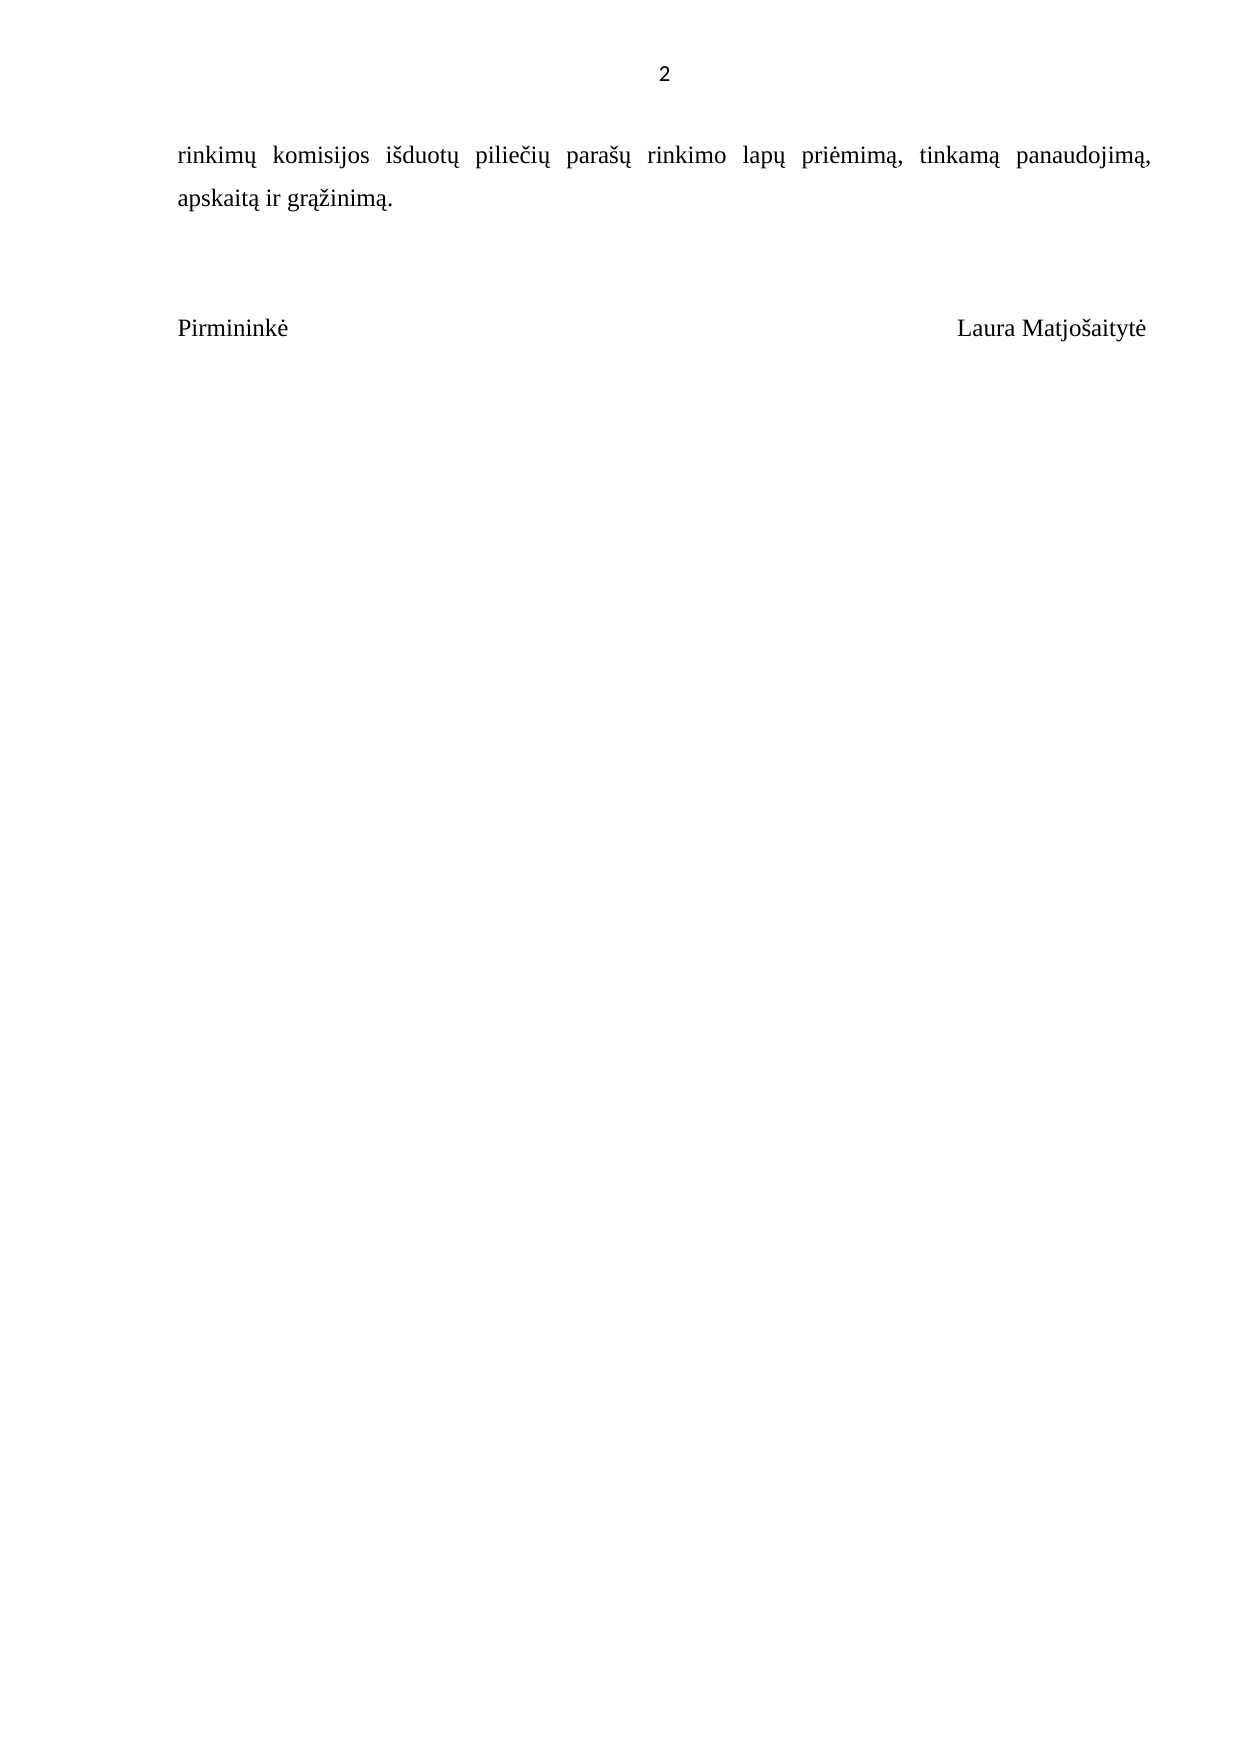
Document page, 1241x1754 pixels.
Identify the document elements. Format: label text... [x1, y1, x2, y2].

text rinkimų komisijos išduotų piliečių parašų rinkimo lapų priėmimą, tinkamą panaudojimą, apskaitą ir grąžinimą. [177, 140, 1152, 212]
text Pirmininkė Laura Matjošaitytė [177, 313, 1152, 341]
